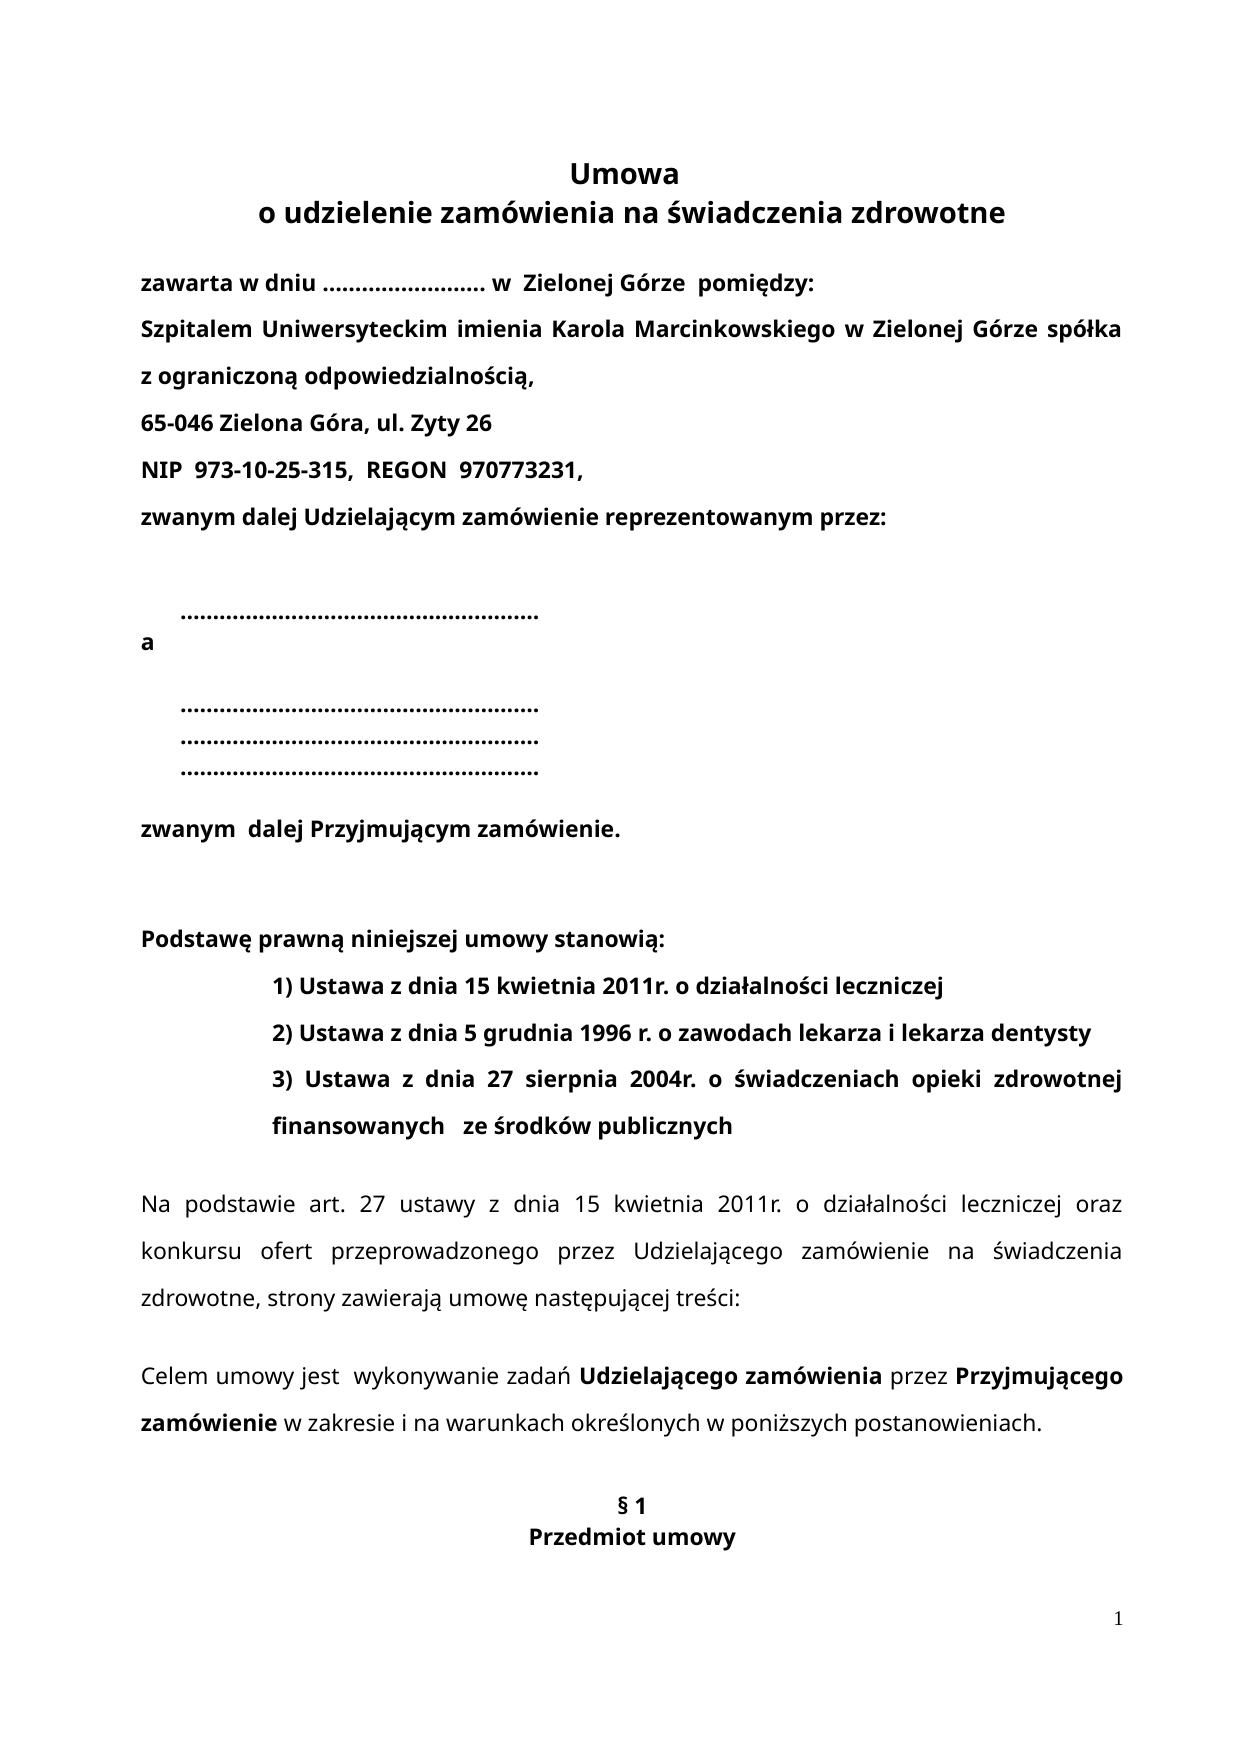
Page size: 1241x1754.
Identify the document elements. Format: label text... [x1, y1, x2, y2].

text Umowa [141, 153, 1123, 193]
text Na podstawie art. 27 ustawy z dnia 15 kwietnia 2011r. o działalności leczniczej oraz konkursu ofert przeprowadzonego przez Udzielającego zamówienie na świadczenia zdrowotne, strony zawierają umowę następującej treści: [141, 1188, 1123, 1313]
text ………………………………………………. [180, 595, 1123, 626]
text zawarta w dniu ………………….... w Zielonej Górze pomiędzy: [141, 267, 1123, 298]
text zwanym dalej Udzielającym zamówienie reprezentowanym przez: [141, 501, 1123, 532]
text ………………………………………………. [180, 720, 1123, 751]
text Przedmiot umowy [141, 1521, 1123, 1553]
text ………………………………………………. [180, 688, 1123, 720]
text 1) Ustawa z dnia 15 kwietnia 2011r. o działalności leczniczej [272, 970, 1123, 1001]
text a [141, 626, 1123, 657]
text 2) Ustawa z dnia 5 grudnia 1996 r. o zawodach lekarza i lekarza dentysty [272, 1017, 1123, 1048]
text Szpitalem Uniwersyteckim imienia Karola Marcinkowskiego w Zielonej Górze spółka z ograniczoną odpowiedzialnością, [141, 313, 1123, 392]
text 3) Ustawa z dnia 27 sierpnia 2004r. o świadczeniach opieki zdrowotnej finansowanych ze środków publicznych [272, 1063, 1123, 1142]
text zwanym dalej Przyjmującym zamówienie. [141, 813, 1123, 845]
text ………………………………………………. [180, 751, 1123, 782]
text 65-046 Zielona Góra, ul. Zyty 26 [141, 407, 1123, 438]
text Celem umowy jest wykonywanie zadań Udzielającego zamówienia przez Przyjmującego zamówienie w zakresie i na warunkach określonych w poniższych postanowieniach. [141, 1360, 1123, 1438]
text NIP 973-10-25-315, REGON 970773231, [141, 454, 1123, 485]
text § 1 [141, 1490, 1123, 1521]
text o udzielenie zamówienia na świadczenia zdrowotne [141, 193, 1123, 232]
text Podstawę prawną niniejszej umowy stanowią: [141, 923, 1123, 954]
